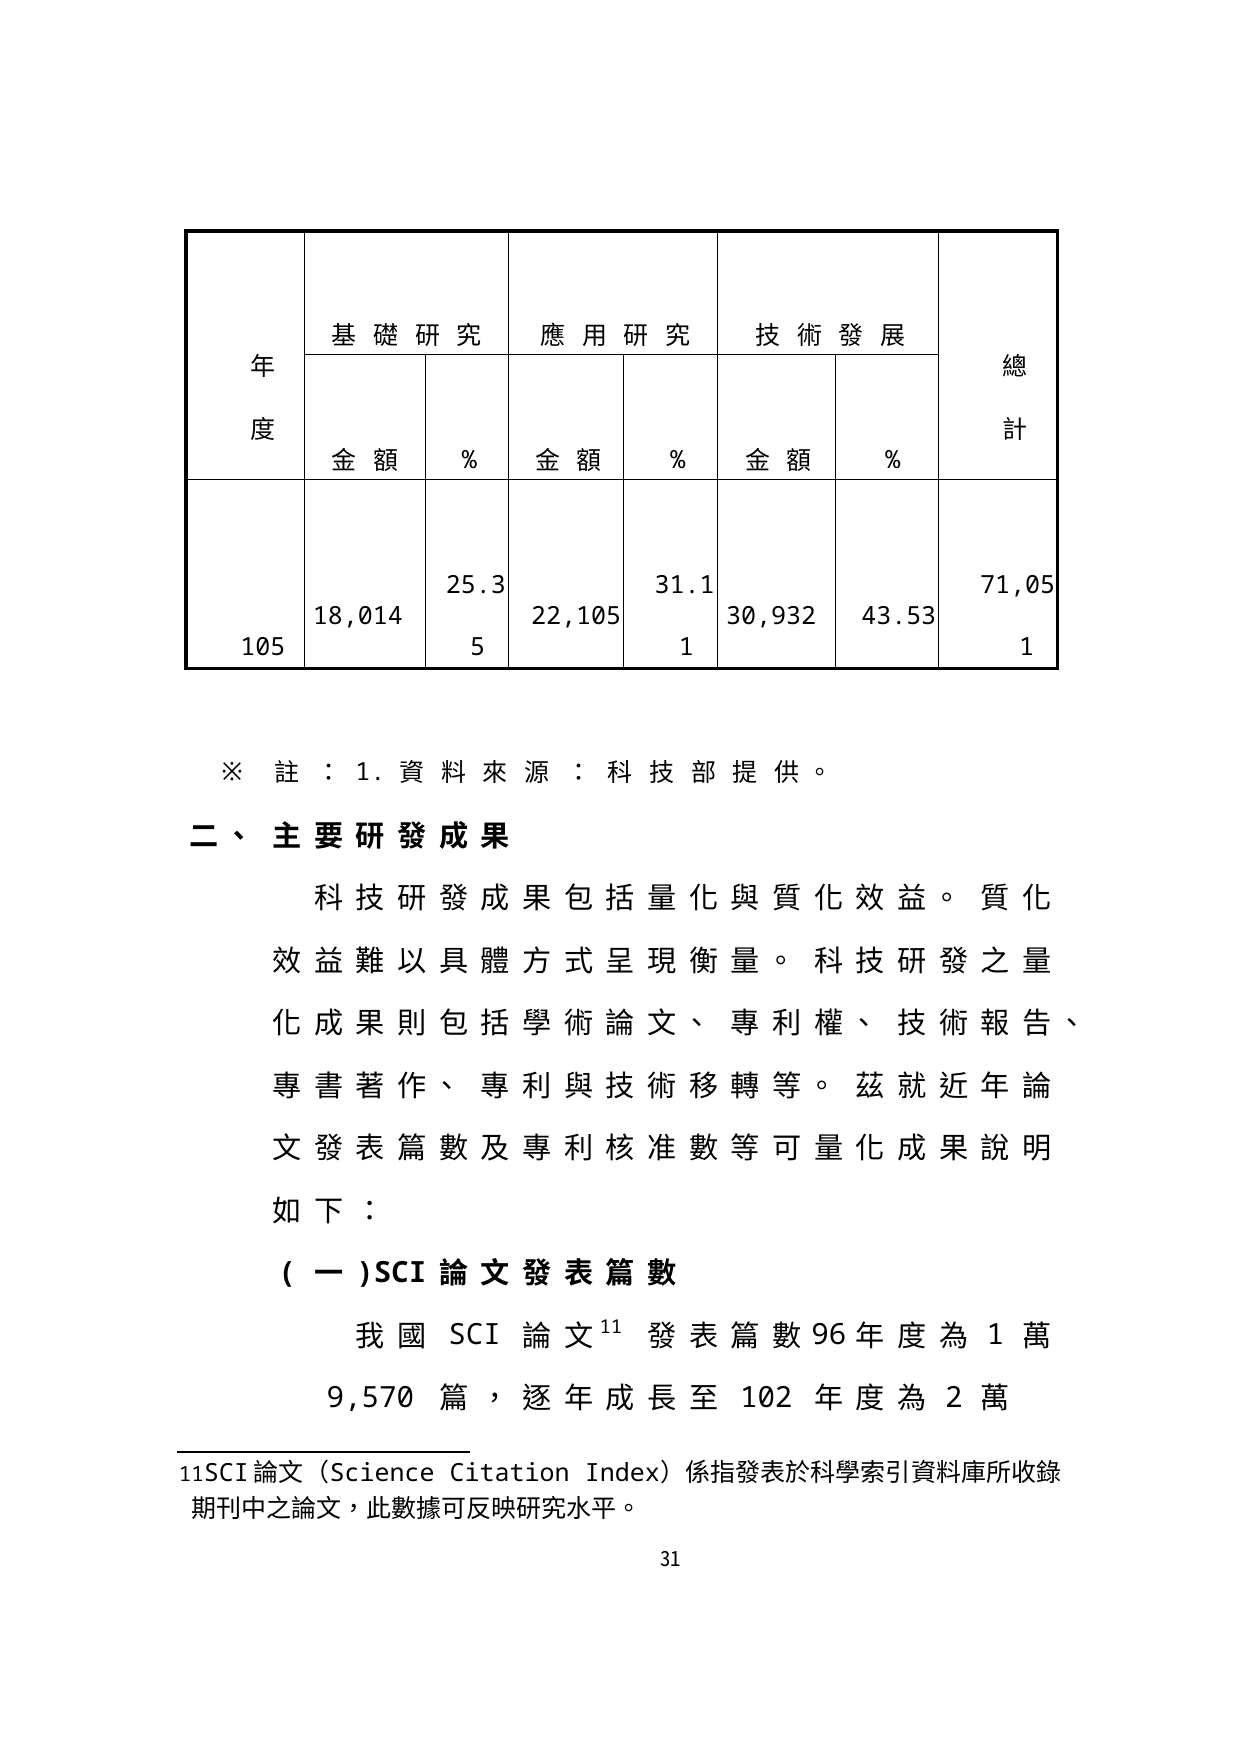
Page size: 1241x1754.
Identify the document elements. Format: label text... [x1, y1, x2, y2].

table_header 總計 [939, 233, 1056, 479]
table_cell 25.35 [426, 480, 508, 667]
table_cell 金額 [305, 355, 425, 479]
text ※註：1.資料來源：科技部提供。 [183, 729, 1058, 792]
table_cell 18,014 [305, 480, 425, 667]
text (一)SCI論文發表篇數 [242, 1229, 1058, 1292]
text 二、主要研發成果 [183, 792, 1058, 854]
table_cell 71,051 [939, 480, 1056, 667]
text SCI論文（Science Citation Index）係指發表於科學索引資料庫所收錄期刊中之論文，此數據可反映研究水平。 [179, 1452, 1063, 1525]
table_header 年度 [188, 233, 304, 479]
table_cell 30,932 [718, 480, 835, 667]
table_cell 31.11 [624, 480, 717, 667]
table_cell 43.53 [836, 480, 938, 667]
table_header 技術發展 [718, 233, 938, 354]
table_header 基礎研究 [305, 233, 508, 354]
table_cell 金額 [509, 355, 623, 479]
table_header 應用研究 [509, 233, 717, 354]
table_cell 105 [188, 480, 304, 667]
text 科技研發成果包括量化與質化效益。質化效益難以具體方式呈現衡量。科技研發之量化成果則包括學術論文、專利權、技術報告、專書著作、專利與技術移轉等。茲就近年論文發表篇數及專利核准數等可量化成果說明如下： [242, 854, 1058, 1229]
table_cell 金額 [718, 355, 835, 479]
table_cell % [624, 355, 717, 479]
table_cell % [836, 355, 938, 479]
table_cell 22,105 [509, 480, 623, 667]
table_cell % [426, 355, 508, 479]
text 我國SCI論文發表篇數96年度為1萬9,570篇，逐年成長至102年度為2萬 [271, 1292, 1058, 1417]
